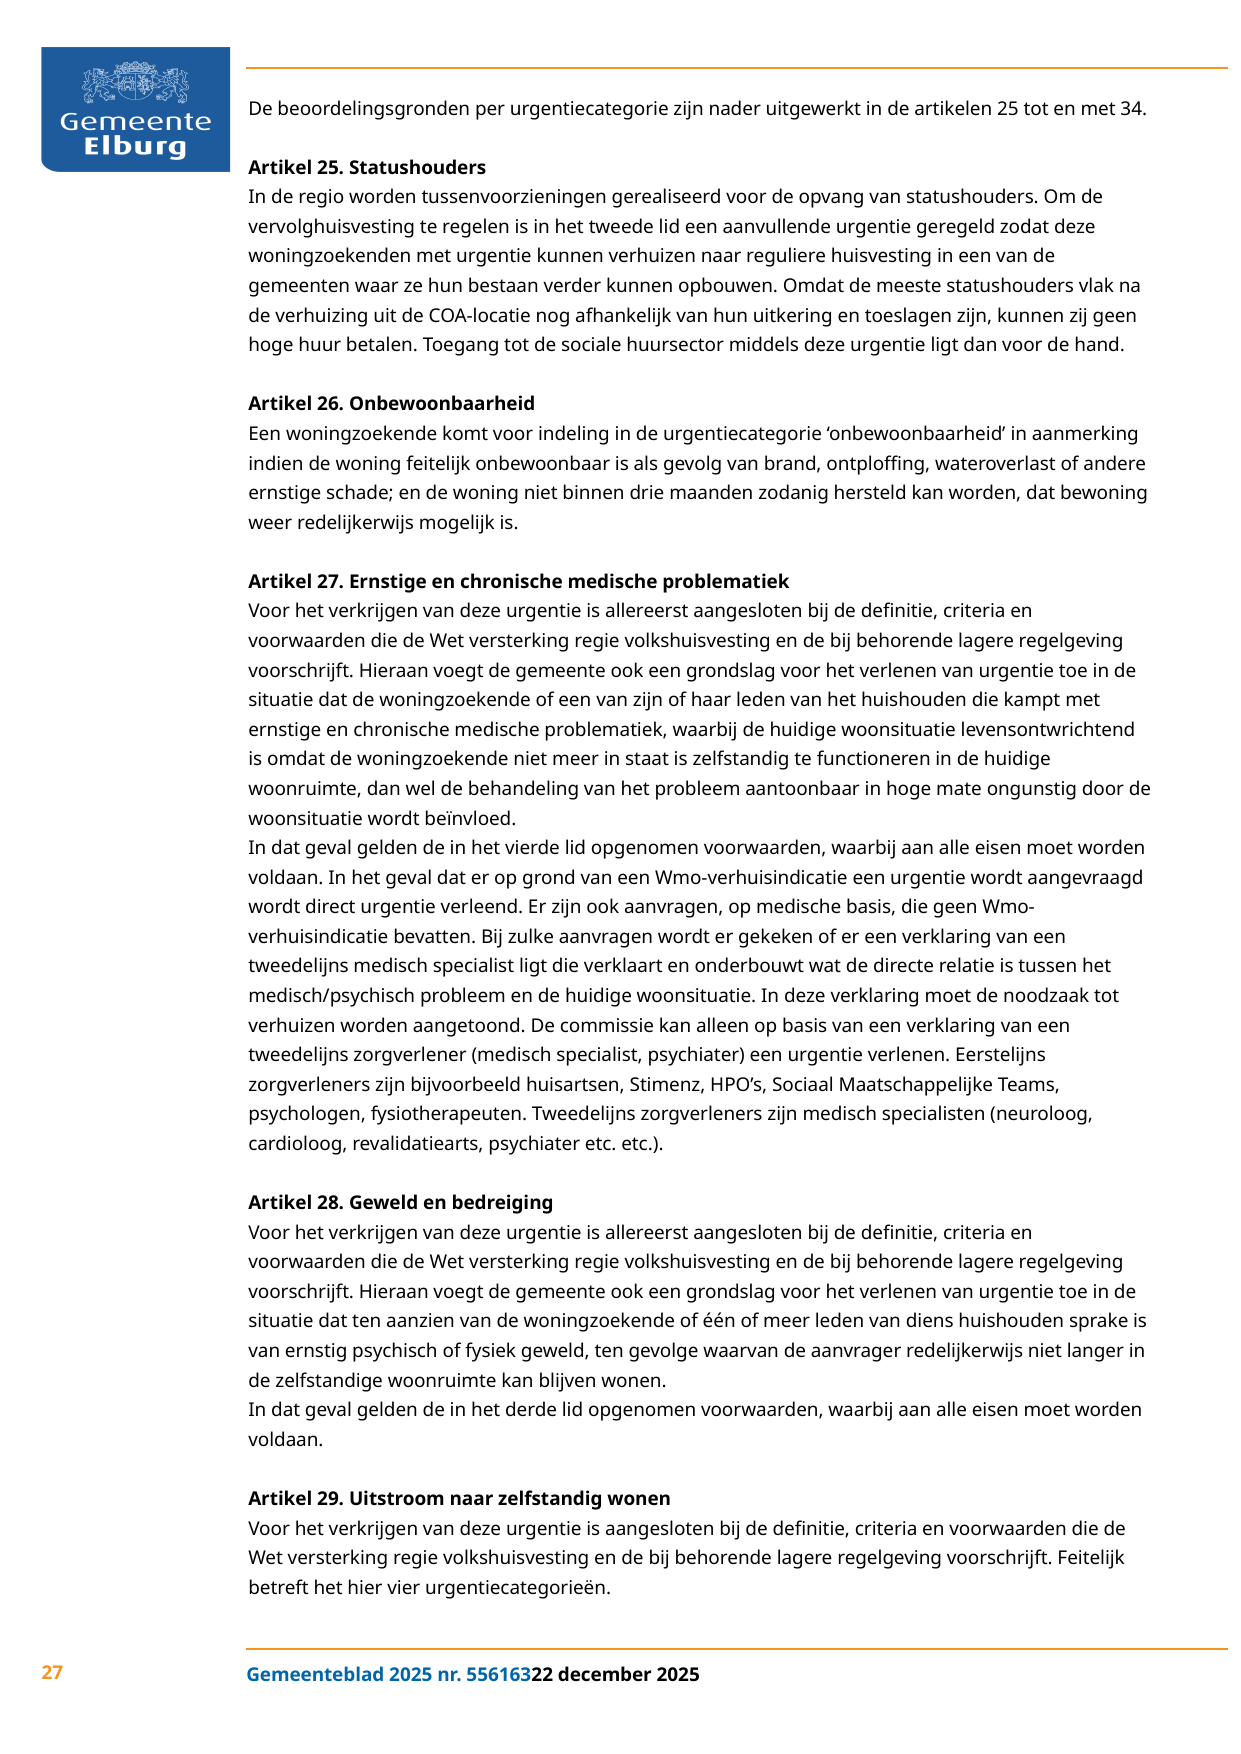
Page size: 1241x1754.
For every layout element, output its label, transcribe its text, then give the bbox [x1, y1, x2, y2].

text De beoordelingsgronden per urgentiecategorie zijn nader uitgewerkt in de artikelen 25 tot en met 34. [248, 95, 1152, 121]
text Een woningzoekende komt voor indeling in de urgentiecategorie ‘onbewoonbaarheid’ in aanmerking indien de woning feitelijk onbewoonbaar is als gevolg van brand, ontploffing, wateroverlast of andere ernstige schade; en de woning niet binnen drie maanden zodanig hersteld kan worden, dat bewoning weer redelijkerwijs mogelijk is. [248, 420, 1152, 535]
text Artikel 27. Ernstige en chronische medische problematiek [248, 568, 1152, 594]
picture [41, 47, 231, 172]
text In de regio worden tussenvoorzieningen gerealiseerd voor de opvang van statushouders. Om de vervolghuisvesting te regelen is in het tweede lid een aanvullende urgentie geregeld zodat deze woningzoekenden met urgentie kunnen verhuizen naar reguliere huisvesting in een van de gemeenten waar ze hun bestaan verder kunnen opbouwen. Omdat de meeste statushouders vlak na de verhuizing uit de COA-locatie nog afhankelijk van hun uitkering en toeslagen zijn, kunnen zij geen hoge huur betalen. Toegang tot de sociale huursector middels deze urgentie ligt dan voor de hand. [248, 183, 1152, 357]
text Artikel 29. Uitstroom naar zelfstandig wonen [248, 1485, 1152, 1511]
text Artikel 25. Statushouders [248, 154, 1152, 180]
text In dat geval gelden de in het derde lid opgenomen voorwaarden, waarbij aan alle eisen moet worden voldaan. [248, 1396, 1152, 1452]
text Artikel 28. Geweld en bedreiging [248, 1189, 1152, 1215]
text Voor het verkrijgen van deze urgentie is allereerst aangesloten bij de definitie, criteria en voorwaarden die de Wet versterking regie volkshuisvesting en de bij behorende lagere regelgeving voorschrijft. Hieraan voegt de gemeente ook een grondslag voor het verlenen van urgentie toe in de situatie dat de woningzoekende of een van zijn of haar leden van het huishouden die kampt met ernstige en chronische medische problematiek, waarbij de huidige woonsituatie levensontwrichtend is omdat de woningzoekende niet meer in staat is zelfstandig te functioneren in de huidige woonruimte, dan wel de behandeling van het probleem aantoonbaar in hoge mate ongunstig door de woonsituatie wordt beïnvloed. [248, 598, 1152, 831]
text Voor het verkrijgen van deze urgentie is aangesloten bij de definitie, criteria en voorwaarden die de Wet versterking regie volkshuisvesting en de bij behorende lagere regelgeving voorschrijft. Feitelijk betreft het hier vier urgentiecategorieën. [248, 1515, 1152, 1600]
text Artikel 26. Onbewoonbaarheid [248, 391, 1152, 416]
text Voor het verkrijgen van deze urgentie is allereerst aangesloten bij de definitie, criteria en voorwaarden die de Wet versterking regie volkshuisvesting en de bij behorende lagere regelgeving voorschrijft. Hieraan voegt de gemeente ook een grondslag voor het verlenen van urgentie toe in de situatie dat ten aanzien van de woningzoekende of één of meer leden van diens huishouden sprake is van ernstig psychisch of fysiek geweld, ten gevolge waarvan de aanvrager redelijkerwijs niet langer in de zelfstandige woonruimte kan blijven wonen. [248, 1219, 1152, 1393]
text In dat geval gelden de in het vierde lid opgenomen voorwaarden, waarbij aan alle eisen moet worden voldaan. In het geval dat er op grond van een Wmo-verhuisindicatie een urgentie wordt aangevraagd wordt direct urgentie verleend. Er zijn ook aanvragen, op medische basis, die geen Wmo-verhuisindicatie bevatten. Bij zulke aanvragen wordt er gekeken of er een verklaring van een tweedelijns medisch specialist ligt die verklaart en onderbouwt wat de directe relatie is tussen het medisch/psychisch probleem en de huidige woonsituatie. In deze verklaring moet de noodzaak tot verhuizen worden aangetoond. De commissie kan alleen op basis van een verklaring van een tweedelijns zorgverlener (medisch specialist, psychiater) een urgentie verlenen. Eerstelijns zorgverleners zijn bijvoorbeeld huisartsen, Stimenz, HPO’s, Sociaal Maatschappelijke Teams, psychologen, fysiotherapeuten. Tweedelijns zorgverleners zijn medisch specialisten (neuroloog, cardioloog, revalidatiearts, psychiater etc. etc.). [248, 834, 1152, 1156]
